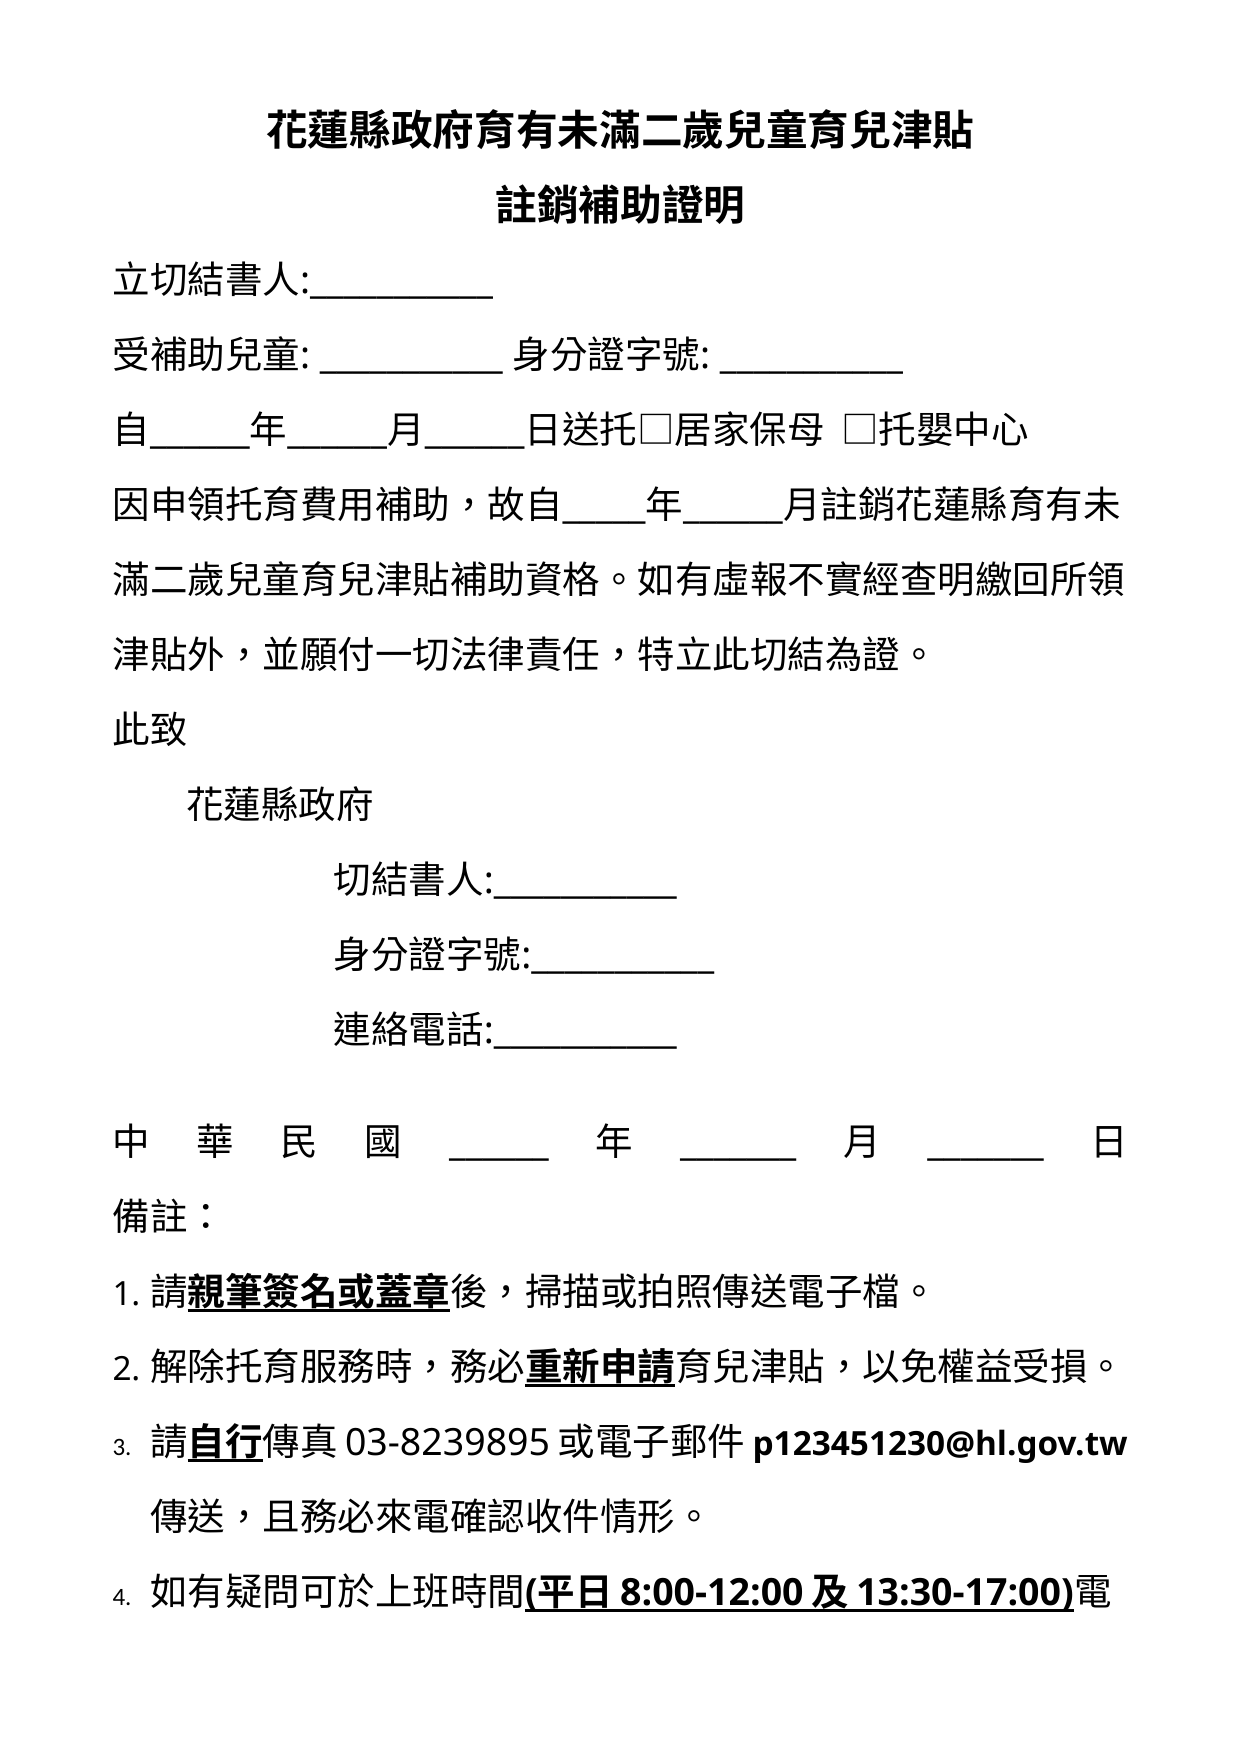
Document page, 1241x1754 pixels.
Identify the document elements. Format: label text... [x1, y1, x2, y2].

list 如有疑問可於上班時間(平日8:00-12:00及13:30-17:00)電 [112, 1552, 1128, 1627]
text 連絡電話:___________ [112, 989, 1128, 1064]
text 身分證字號:___________ [112, 914, 1128, 989]
list 請自行傳真03-8239895或電子郵件p123451230@hl.gov.tw傳送，且務必來電確認收件情形。 [112, 1402, 1128, 1552]
text 中華民國______年_______月_______日 [112, 1102, 1128, 1177]
text 自______年______月______日送托□居家保母 □托嬰中心 [112, 389, 1128, 464]
subtitle 請親筆簽名或蓋章後，掃描或拍照傳送電子檔。 [112, 1252, 1128, 1327]
text 花蓮縣政府育有未滿二歲兒童育兒津貼 [112, 89, 1128, 164]
text 立切結書人:___________ [112, 239, 1128, 314]
subtitle 備註： [112, 1177, 1128, 1252]
text 此致 [112, 689, 1128, 764]
text 花蓮縣政府 [112, 764, 1128, 839]
text 受補助兒童: ___________ 身分證字號: ___________ [112, 314, 1128, 389]
text 因申領托育費用補助，故自_____年______月註銷花蓮縣育有未滿二歲兒童育兒津貼補助資格。如有虛報不實經查明繳回所領津貼外，並願付一切法律責任，特立此切結為證。 [112, 464, 1128, 689]
subtitle 解除托育服務時，務必重新申請育兒津貼，以免權益受損。 [112, 1327, 1128, 1402]
text 註銷補助證明 [112, 164, 1128, 239]
text 切結書人:___________ [112, 839, 1128, 914]
